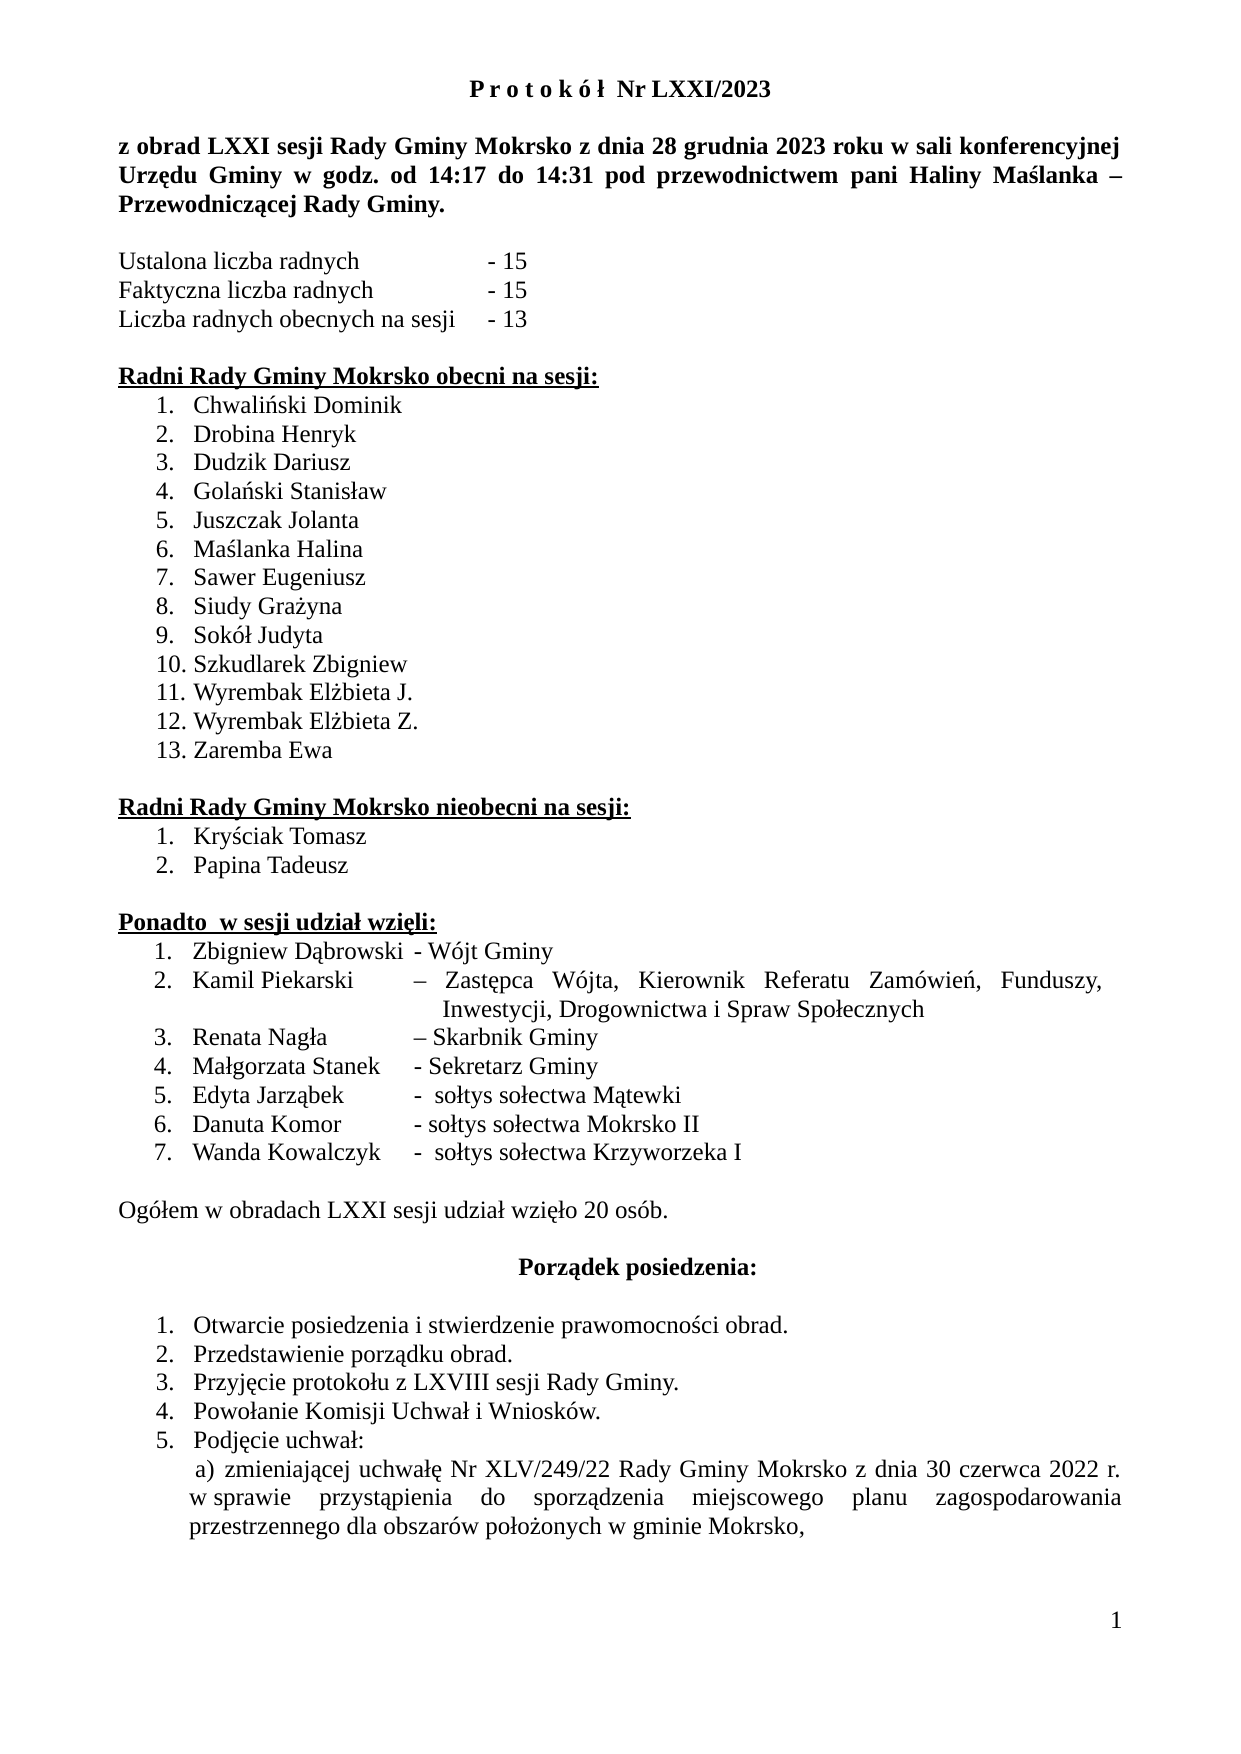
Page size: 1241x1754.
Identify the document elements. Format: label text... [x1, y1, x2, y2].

text Porządek posiedzenia: [118, 1252, 1122, 1281]
text Ogółem w obradach LXXI sesji udział wzięło 20 osób. [118, 1195, 1122, 1224]
list Maślanka Halina [156, 534, 1122, 562]
list Otwarcie posiedzenia i stwierdzenie prawomocności obrad. [156, 1310, 1122, 1339]
text Ustalona liczba radnych - 15 [118, 246, 1122, 275]
list Sawer Eugeniusz [156, 562, 1122, 591]
list Zbigniew Dąbrowski - Wójt Gminy [118, 936, 1122, 965]
text P r o t o k ó ł Nr LXXI/2023 [118, 74, 1122, 102]
list Wanda Kowalczyk - sołtys sołectwa Krzyworzeka I [118, 1137, 1122, 1166]
list Danuta Komor - sołtys sołectwa Mokrsko II [118, 1109, 1122, 1137]
list Golański Stanisław [156, 476, 1122, 505]
text Radni Rady Gminy Mokrsko nieobecni na sesji: [118, 792, 1122, 821]
list Renata Nagła – Skarbnik Gminy [118, 1022, 1122, 1051]
list Edyta Jarząbek - sołtys sołectwa Mątewki [118, 1080, 1122, 1109]
list Powołanie Komisji Uchwał i Wniosków. [156, 1396, 1122, 1425]
list Małgorzata Stanek - Sekretarz Gminy [118, 1051, 1122, 1080]
list Szkudlarek Zbigniew [156, 649, 1122, 677]
text Liczba radnych obecnych na sesji - 13 [118, 304, 1122, 332]
text Ponadto w sesji udział wzięli: [118, 907, 1122, 936]
text Faktyczna liczba radnych - 15 [118, 275, 1122, 304]
list zmieniającej uchwałę Nr XLV/249/22 Rady Gminy Mokrsko z dnia 30 czerwca 2022 r. w sprawie przystąpienia do sporządzenia miejscowego planu zagospodarowania przestrzennego dla obszarów położonych w gminie Mokrsko, [189, 1454, 1122, 1540]
list Dudzik Dariusz [156, 447, 1122, 476]
list Kamil Piekarski – Zastępca Wójta, Kierownik Referatu Zamówień, Funduszy, Inwestycji, Drogownictwa i Spraw Społecznych [118, 965, 1122, 1022]
list Chwaliński Dominik [156, 390, 1122, 419]
list Zaremba Ewa [156, 735, 1122, 764]
list Podjęcie uchwał: [156, 1425, 1122, 1454]
list Siudy Grażyna [156, 591, 1122, 620]
list Papina Tadeusz [156, 850, 1122, 879]
list Wyrembak Elżbieta Z. [156, 706, 1122, 735]
list Przyjęcie protokołu z LXVIII sesji Rady Gminy. [156, 1367, 1122, 1396]
list Drobina Henryk [156, 419, 1122, 447]
list Przedstawienie porządku obrad. [156, 1339, 1122, 1367]
list Kryściak Tomasz [156, 821, 1122, 850]
list Sokół Judyta [156, 620, 1122, 649]
text Radni Rady Gminy Mokrsko obecni na sesji: [118, 361, 1122, 390]
text z obrad LXXI sesji Rady Gminy Mokrsko z dnia 28 grudnia 2023 roku w sali konferencyjnej Urzędu Gminy w godz. od 14:17 do 14:31 pod przewodnictwem pani Haliny Maślanka – Przewodniczącej Rady Gminy. [118, 131, 1122, 217]
list Wyrembak Elżbieta J. [156, 677, 1122, 706]
list Juszczak Jolanta [156, 505, 1122, 534]
